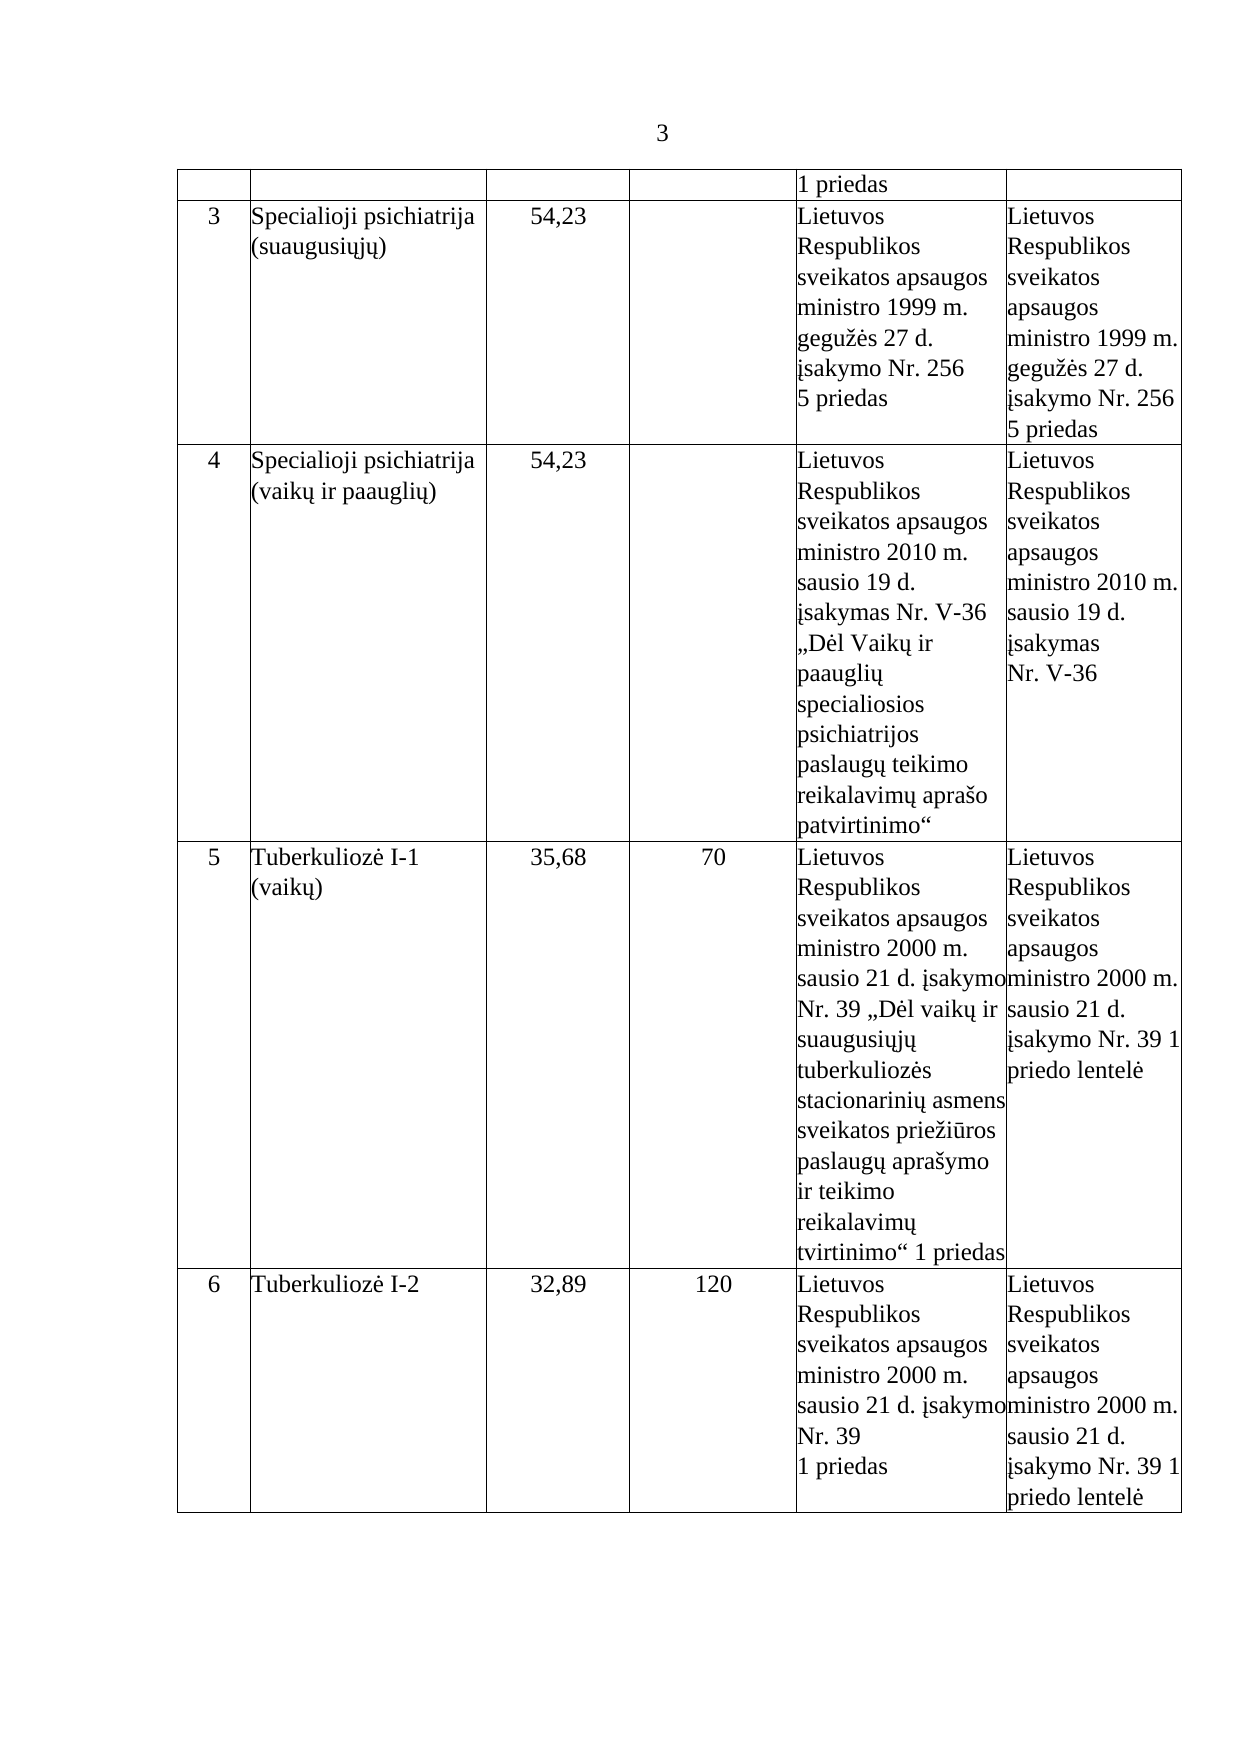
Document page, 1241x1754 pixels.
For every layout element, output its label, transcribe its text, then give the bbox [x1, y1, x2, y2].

table_cell Tuberkuliozė I-2 [251, 1269, 486, 1512]
table_cell [630, 445, 796, 841]
table_cell Lietuvos Respublikos sveikatos apsaugos ministro 2010 m. sausio 19 d. įsakymas Nr. V-36 [1007, 445, 1181, 841]
table_cell 70 [630, 842, 796, 1268]
table_cell 54,23 [487, 445, 629, 841]
table_cell [251, 170, 486, 200]
table_cell 54,23 [487, 201, 629, 444]
table_cell [630, 201, 796, 444]
table_cell Lietuvos Respublikos sveikatos apsaugos ministro 2000 m. sausio 21 d. įsakymo Nr. 39 1 priedas [797, 1269, 1006, 1512]
table_cell 6 [178, 1269, 250, 1512]
table_cell Lietuvos Respublikos sveikatos apsaugos ministro 2010 m. sausio 19 d. įsakymas Nr. V-36 „Dėl Vaikų ir paauglių specialiosios psichiatrijos paslaugų teikimo reikalavimų aprašo patvirtinimo“ [797, 445, 1006, 841]
table_cell Lietuvos Respublikos sveikatos apsaugos ministro 1999 m. gegužės 27 d. įsakymo Nr. 256 5 priedas [1007, 201, 1181, 444]
table_cell 5 [178, 842, 250, 1268]
table_cell Tuberkuliozė I-1 (vaikų) [251, 842, 486, 1268]
table_cell 3 [178, 201, 250, 444]
table_cell Lietuvos Respublikos sveikatos apsaugos ministro 2000 m. sausio 21 d. įsakymo Nr. 39 „Dėl vaikų ir suaugusiųjų tuberkuliozės stacionarinių asmens sveikatos priežiūros paslaugų aprašymo ir teikimo reikalavimų tvirtinimo“ 1 priedas [797, 842, 1006, 1268]
table_cell Lietuvos Respublikos sveikatos apsaugos ministro 1999 m. gegužės 27 d. įsakymo Nr. 256 5 priedas [797, 201, 1006, 444]
table_cell Lietuvos Respublikos sveikatos apsaugos ministro 2000 m. sausio 21 d. įsakymo Nr. 39 1 priedo lentelė [1007, 1269, 1181, 1512]
table_cell Specialioji psichiatrija (vaikų ir paauglių) [251, 445, 486, 841]
table_cell [178, 170, 250, 200]
table_cell 32,89 [487, 1269, 629, 1512]
table_cell 120 [630, 1269, 796, 1512]
table_cell [487, 170, 629, 200]
table_cell Specialioji psichiatrija (suaugusiųjų) [251, 201, 486, 444]
table_cell 1 priedas [797, 170, 1006, 200]
table_cell [630, 170, 796, 200]
table_cell Lietuvos Respublikos sveikatos apsaugos ministro 2000 m. sausio 21 d. įsakymo Nr. 39 1 priedo lentelė [1007, 842, 1181, 1268]
table_cell 35,68 [487, 842, 629, 1268]
table_cell 4 [178, 445, 250, 841]
table_cell [1007, 170, 1181, 200]
